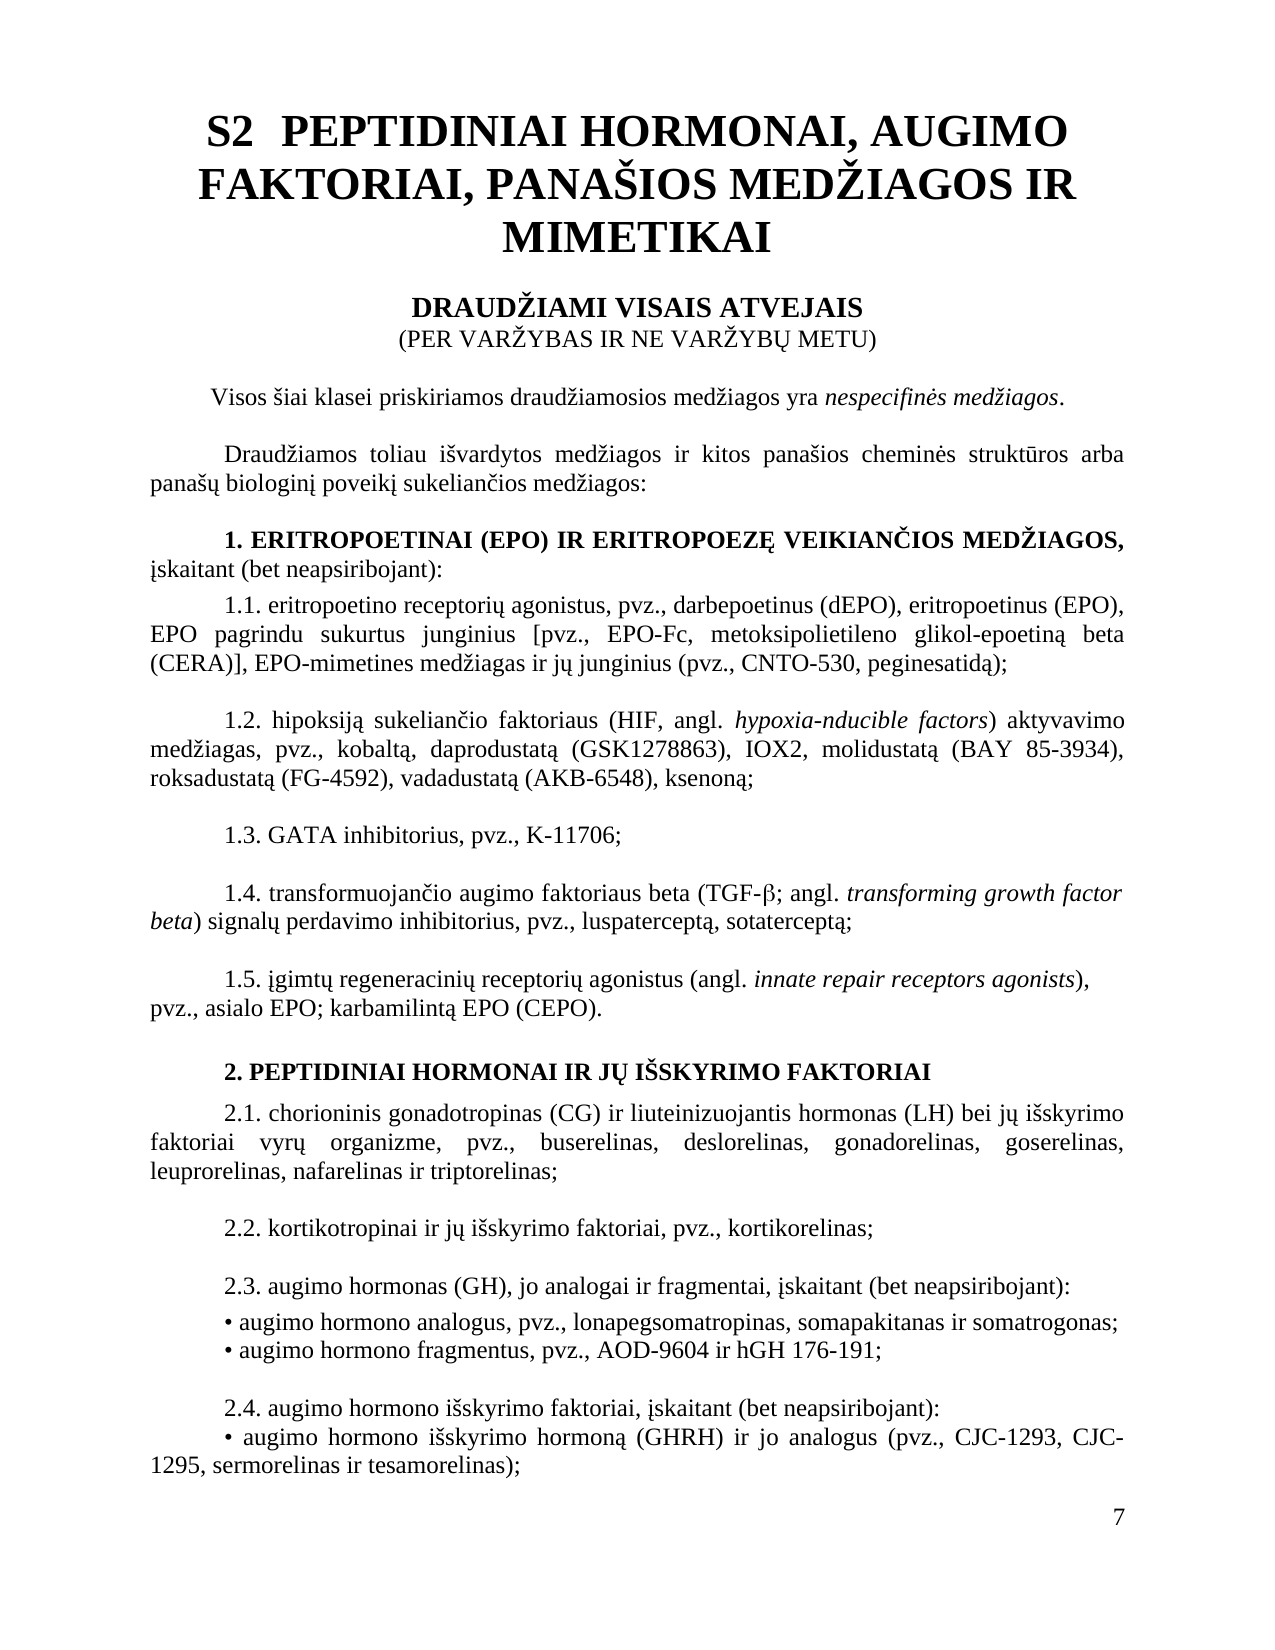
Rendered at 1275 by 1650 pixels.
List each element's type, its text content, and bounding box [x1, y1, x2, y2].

text 1.5. įgimtų regeneracinių receptorių agonistus (angl. innate repair receptors agonists), pvz., asialo EPO; karbamilintą EPO (CEPO). [150, 964, 1125, 1021]
text 1. ERITROPOETINAI (EPO) IR ERITROPOEZĘ VEIKIANČIOS MEDŽIAGOS, įskaitant (bet neapsiribojant): [150, 525, 1125, 583]
text S2 PEPTIDINIAI HORMONAI, AUGIMO FAKTORIAI, PANAŠIOS MEDŽIAGOS IR MIMETIKAI [150, 104, 1125, 262]
text Draudžiamos toliau išvardytos medžiagos ir kitos panašios cheminės struktūros arba panašų biologinį poveikį sukeliančios medžiagos: [150, 439, 1125, 497]
text 1.3. GATA inhibitorius, pvz., K-11706; [150, 820, 1125, 849]
text (PER VARŽYBAS IR NE VARŽYBŲ METU) [150, 324, 1125, 353]
text Visos šiai klasei priskiriamos draudžiamosios medžiagos yra nespecifinės medžiagos. [150, 382, 1125, 410]
text 1.2. hipoksiją sukeliančio faktoriaus (HIF, angl. hypoxia-nducible factors) aktyvavimo medžiagas, pvz., kobaltą, daprodustatą (GSK1278863), IOX2, molidustatą (BAY 85-3934), roksadustatą (FG-4592), vadadustatą (AKB-6548), ksenoną; [150, 705, 1125, 791]
text 2.4. augimo hormono išskyrimo faktoriai, įskaitant (bet neapsiribojant): [150, 1393, 1125, 1422]
text 2.3. augimo hormonas (GH), jo analogai ir fragmentai, įskaitant (bet neapsiribojant): [150, 1271, 1125, 1299]
text 1.4. transformuojančio augimo faktoriaus beta (TGF-; angl. transforming growth factor beta) signalų perdavimo inhibitorius, pvz., luspaterceptą, sotaterceptą; [150, 878, 1125, 935]
text 2.2. kortikotropinai ir jų išskyrimo faktoriai, pvz., kortikorelinas; [150, 1213, 1125, 1242]
text • augimo hormono analogus, pvz., lonapegsomatropinas, somapakitanas ir somatrogonas; [150, 1307, 1125, 1336]
text 2. PEPTIDINIAI HORMONAI IR JŲ IŠSKYRIMO FAKTORIAI [150, 1057, 1125, 1086]
text 2.1. chorioninis gonadotropinas (CG) ir liuteinizuojantis hormonas (LH) bei jų išskyrimo faktoriai vyrų organizme, pvz., buserelinas, deslorelinas, gonadorelinas, goserelinas, leuprorelinas, nafarelinas ir triptorelinas; [150, 1098, 1125, 1184]
text • augimo hormono išskyrimo hormoną (GHRH) ir jo analogus (pvz., CJC-1293, CJC-1295, sermorelinas ir tesamorelinas); [150, 1422, 1125, 1479]
text DRAUDŽIAMI VISAIS ATVEJAIS [150, 291, 1125, 324]
text • augimo hormono fragmentus, pvz., AOD-9604 ir hGH 176-191; [150, 1336, 1125, 1364]
text 1.1. eritropoetino receptorių agonistus, pvz., darbepoetinus (dEPO), eritropoetinus (EPO), EPO pagrindu sukurtus junginius [pvz., EPO-Fc, metoksipolietileno glikol-epoetiną beta (CERA)], EPO-mimetines medžiagas ir jų junginius (pvz., CNTO-530, peginesatidą); [150, 590, 1125, 676]
